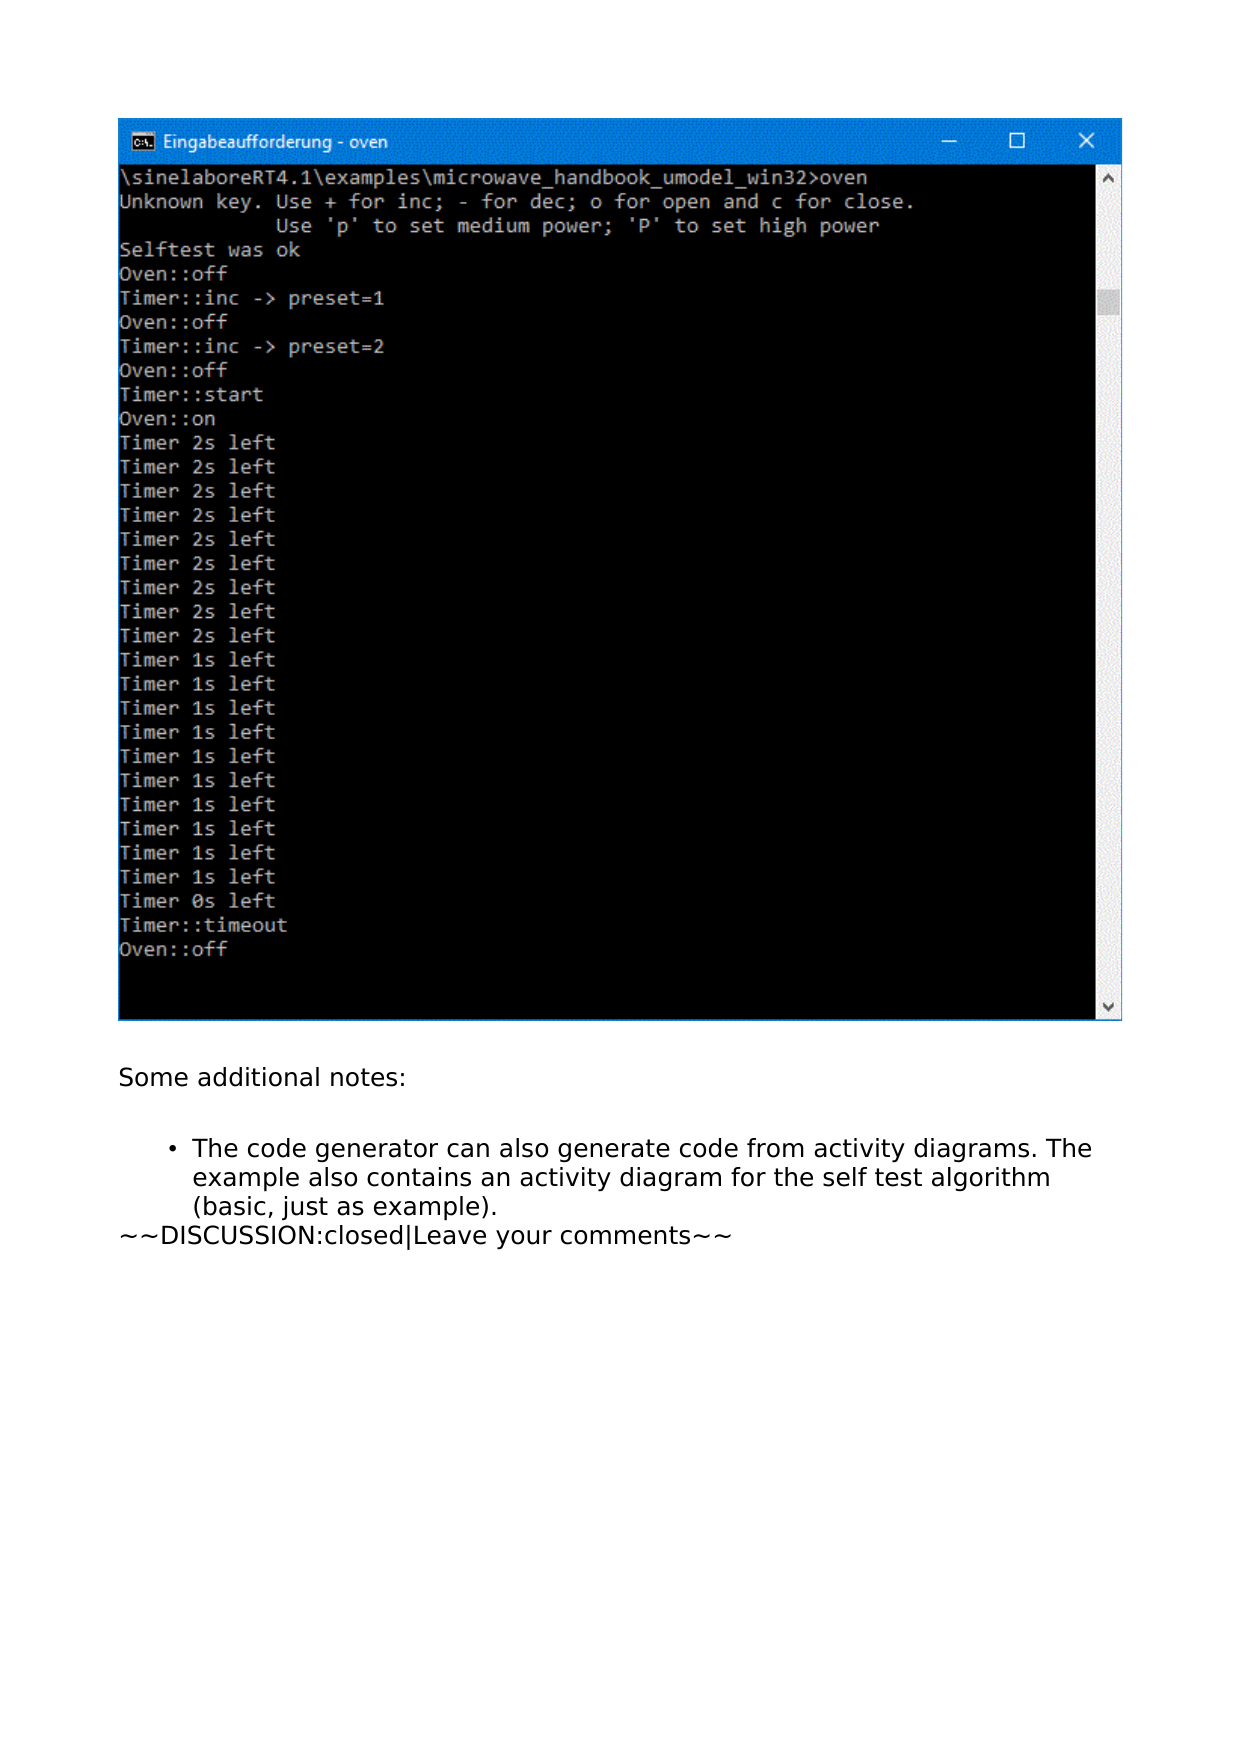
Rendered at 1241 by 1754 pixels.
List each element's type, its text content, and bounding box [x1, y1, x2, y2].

list The code generator can also generate code from activity diagrams. The example also contains an activity diagram for the self test algorithm (basic, just as example). [177, 1134, 1122, 1221]
picture [118, 118, 1123, 1021]
text Some additional notes: [118, 1063, 1122, 1092]
text ~~DISCUSSION:closed|Leave your comments~~ [118, 1221, 1122, 1251]
